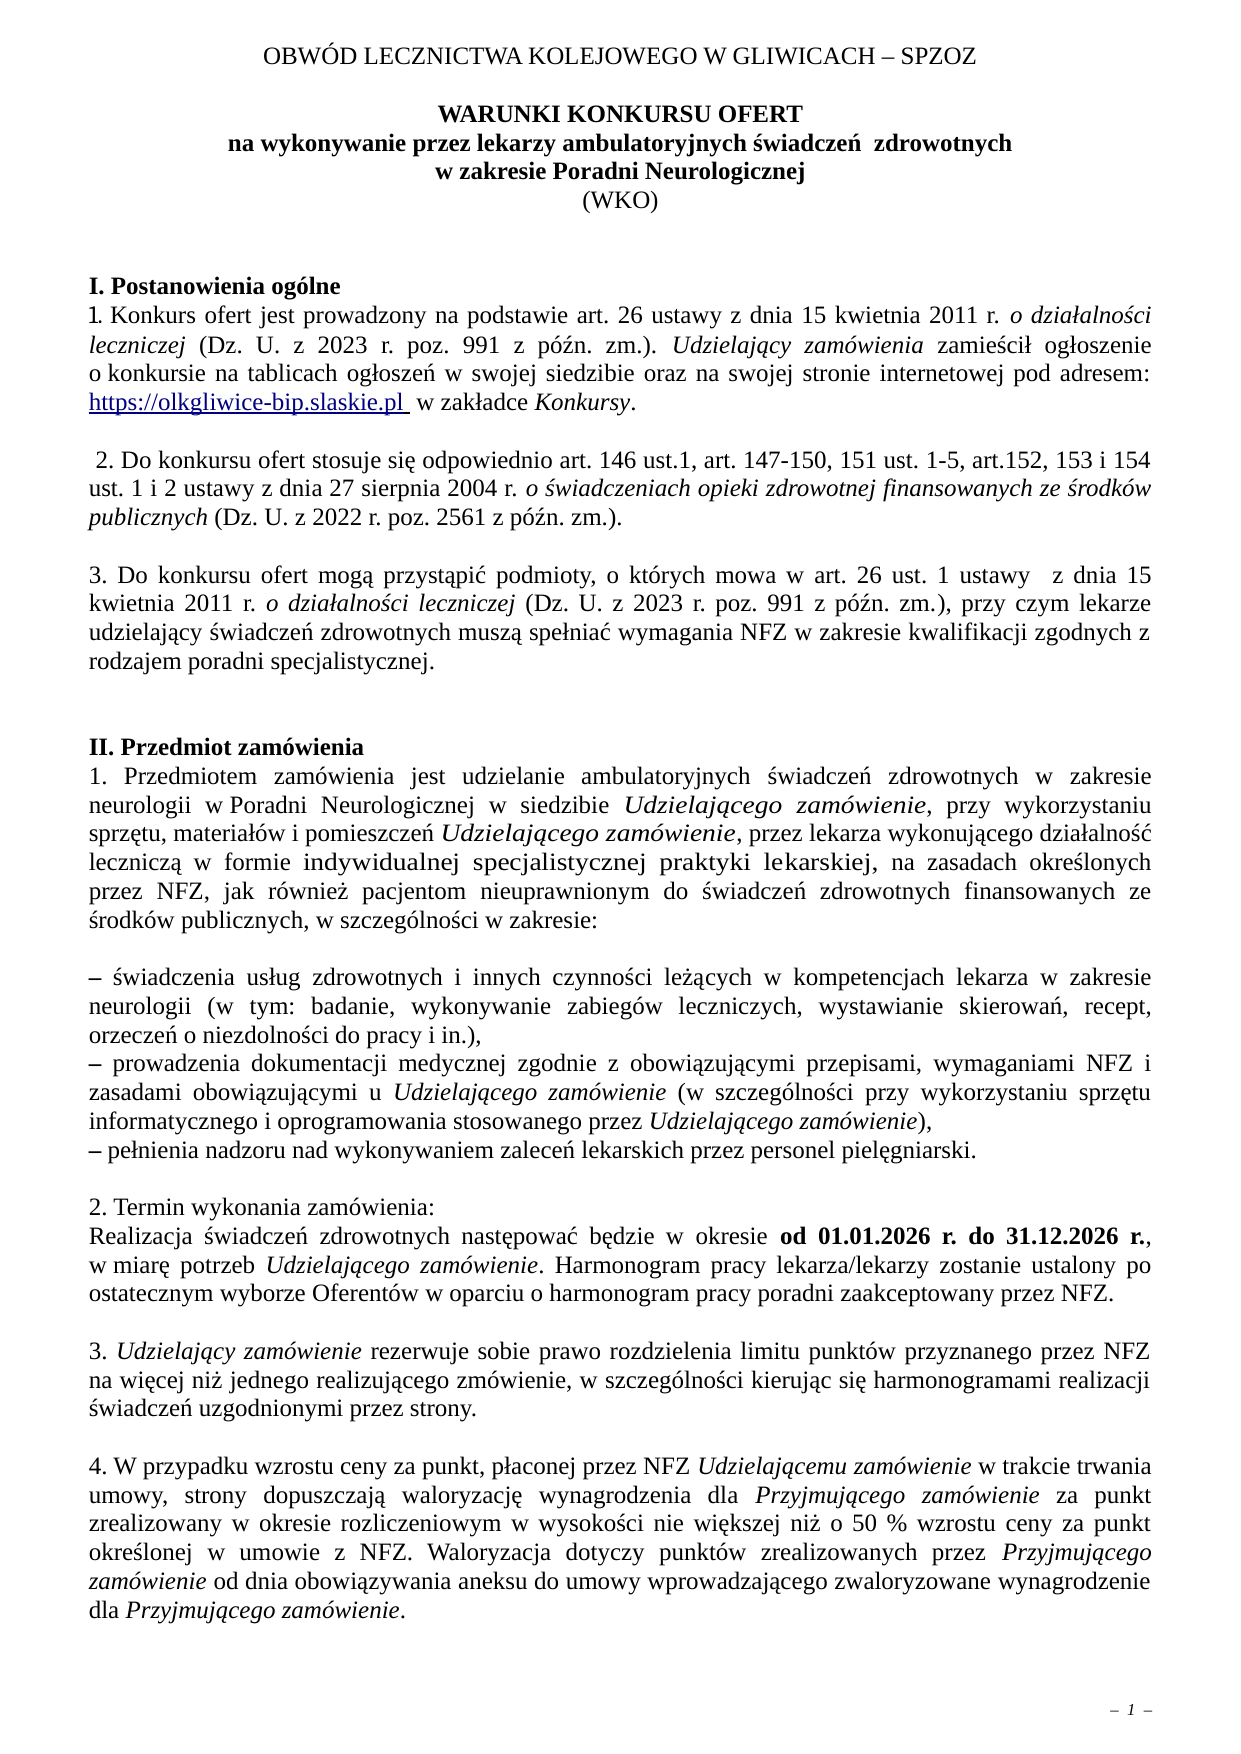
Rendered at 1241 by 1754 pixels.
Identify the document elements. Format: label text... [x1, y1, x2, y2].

text 2. Do konkursu ofert stosuje się odpowiednio art. 146 ust.1, art. 147-150, 151 ust. 1-5, art.152, 153 i 154 ust. 1 i 2 ustawy z dnia 27 sierpnia 2004 r. o świadczeniach opieki zdrowotnej finansowanych ze środków publicznych (Dz. U. z 2022 r. poz. 2561 z późn. zm.). [88, 445, 1152, 531]
text – pełnienia nadzoru nad wykonywaniem zaleceń lekarskich przez personel pielęgniarski. [88, 1135, 1152, 1163]
text I. Postanowienia ogólne [88, 271, 1152, 300]
text 2. Termin wykonania zamówienia: [88, 1192, 1152, 1221]
text w zakresie Poradni Neurologicznej [88, 156, 1152, 185]
text 1. Konkurs ofert jest prowadzony na podstawie art. 26 ustawy z dnia 15 kwietnia 2011 r. o działalności leczniczej (Dz. U. z 2023 r. poz. 991 z późn. zm.). Udzielający zamówienia zamieścił ogłoszenie o konkursie na tablicach ogłoszeń w swojej siedzibie oraz na swojej stronie internetowej pod adresem: https://olkgliwice-bip.slaskie.pl w zakładce Konkursy. [88, 300, 1152, 416]
text 4. W przypadku wzrostu ceny za punkt, płaconej przez NFZ Udzielającemu zamówienie w trakcie trwania umowy, strony dopuszczają waloryzację wynagrodzenia dla Przyjmującego zamówienie za punkt zrealizowany w okresie rozliczeniowym w wysokości nie większej niż o 50 % wzrostu ceny za punkt określonej w umowie z NFZ. Waloryzacja dotyczy punktów zrealizowanych przez Przyjmującego zamówienie od dnia obowiązywania aneksu do umowy wprowadzającego zwaloryzowane wynagrodzenie dla Przyjmującego zamówienie. [88, 1451, 1152, 1623]
text Realizacja świadczeń zdrowotnych następować będzie w okresie od 01.01.2026 r. do 31.12.2026 r., w miarę potrzeb Udzielającego zamówienie. Harmonogram pracy lekarza/lekarzy zostanie ustalony po ostatecznym wyborze Oferentów w oparciu o harmonogram pracy poradni zaakceptowany przez NFZ. [88, 1221, 1152, 1307]
text WARUNKI KONKURSU OFERT [88, 99, 1152, 128]
text II. Przedmiot zamówienia [88, 732, 1152, 761]
text 3. Udzielający zamówienie rezerwuje sobie prawo rozdzielenia limitu punktów przyznanego przez NFZ na więcej niż jednego realizującego zmówienie, w szczególności kierując się harmonogramami realizacji świadczeń uzgodnionymi przez strony. [88, 1336, 1152, 1422]
text 1. Przedmiotem zamówienia jest udzielanie ambulatoryjnych świadczeń zdrowotnych w zakresie neurologii w Poradni Neurologicznej w siedzibie Udzielającego zamówienie, przy wykorzystaniu sprzętu, materiałów i pomieszczeń Udzielającego zamówienie, przez lekarza wykonującego działalność leczniczą w formie indywidualnej specjalistycznej praktyki lekarskiej, na zasadach określonych przez NFZ, jak również pacjentom nieuprawnionym do świadczeń zdrowotnych finansowanych ze środków publicznych, w szczególności w zakresie: [88, 761, 1152, 933]
text 3. Do konkursu ofert mogą przystąpić podmioty, o których mowa w art. 26 ust. 1 ustawy z dnia 15 kwietnia 2011 r. o działalności leczniczej (Dz. U. z 2023 r. poz. 991 z późn. zm.), przy czym lekarze udzielający świadczeń zdrowotnych muszą spełniać wymagania NFZ w zakresie kwalifikacji zgodnych z rodzajem poradni specjalistycznej. [88, 560, 1152, 675]
text – świadczenia usług zdrowotnych i innych czynności leżących w kompetencjach lekarza w zakresie neurologii (w tym: badanie, wykonywanie zabiegów leczniczych, wystawianie skierowań, recept, orzeczeń o niezdolności do pracy i in.), [88, 962, 1152, 1048]
text (WKO) [88, 185, 1152, 214]
text na wykonywanie przez lekarzy ambulatoryjnych świadczeń zdrowotnych [88, 128, 1152, 156]
text Obwód Lecznictwa Kolejowego w Gliwicach – SPZOZ [88, 41, 1152, 70]
text – prowadzenia dokumentacji medycznej zgodnie z obowiązującymi przepisami, wymaganiami NFZ i zasadami obowiązującymi u Udzielającego zamówienie (w szczególności przy wykorzystaniu sprzętu informatycznego i oprogramowania stosowanego przez Udzielającego zamówienie), [88, 1048, 1152, 1135]
